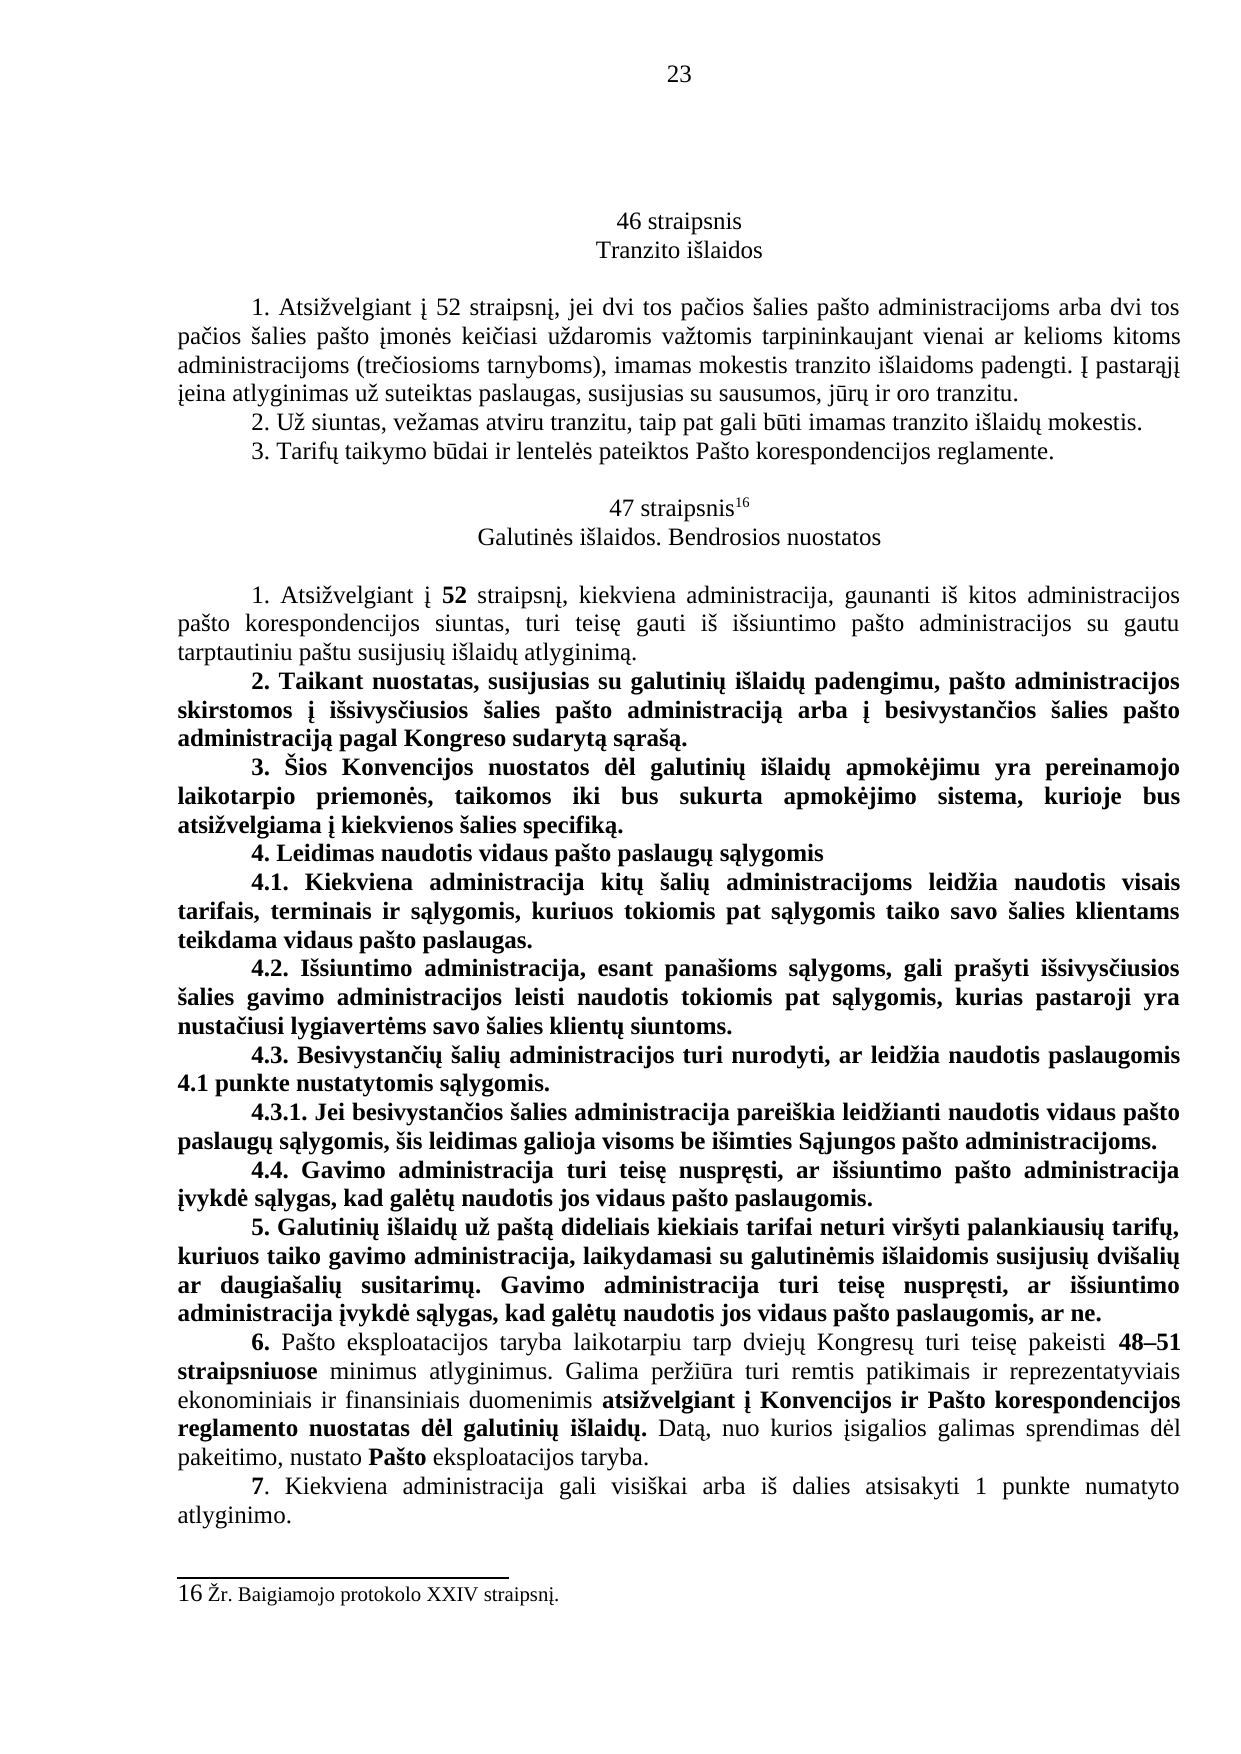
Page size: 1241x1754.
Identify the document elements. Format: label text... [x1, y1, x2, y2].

text 1. Atsižvelgiant į 52 straipsnį, kiekviena administracija, gaunanti iš kitos administracijos pašto korespondencijos siuntas, turi teisę gauti iš išsiuntimo pašto administracijos su gautu tarptautiniu paštu susijusių išlaidų atlyginimą. [177, 580, 1181, 666]
text 4.3. Besivystančių šalių administracijos turi nurodyti, ar leidžia naudotis paslaugomis 4.1 punkte nustatytomis sąlygomis. [177, 1040, 1181, 1097]
text 47 straipsnis [177, 493, 1181, 522]
text 4.3.1. Jei besivystančios šalies administracija pareiškia leidžianti naudotis vidaus pašto paslaugų sąlygomis, šis leidimas galioja visoms be išimties Sąjungos pašto administracijoms. [177, 1097, 1181, 1155]
text Galutinės išlaidos. Bendrosios nuostatos [177, 522, 1181, 551]
text 3. Tarifų taikymo būdai ir lentelės pateiktos Pašto korespondencijos reglamente. [177, 436, 1181, 465]
text 7. Kiekviena administracija gali visiškai arba iš dalies atsisakyti 1 punkte numatyto atlyginimo. [177, 1471, 1181, 1528]
text 5. Galutinių išlaidų už paštą dideliais kiekiais tarifai neturi viršyti palankiausių tarifų, kuriuos taiko gavimo administracija, laikydamasi su galutinėmis išlaidomis susijusių dvišalių ar daugiašalių susitarimų. Gavimo administracija turi teisę nuspręsti, ar išsiuntimo administracija įvykdė sąlygas, kad galėtų naudotis jos vidaus pašto paslaugomis, ar ne. [177, 1212, 1181, 1327]
text 4.1. Kiekviena administracija kitų šalių administracijoms leidžia naudotis visais tarifais, terminais ir sąlygomis, kuriuos tokiomis pat sąlygomis taiko savo šalies klientams teikdama vidaus pašto paslaugas. [177, 867, 1181, 953]
text 1. Atsižvelgiant į 52 straipsnį, jei dvi tos pačios šalies pašto administracijoms arba dvi tos pačios šalies pašto įmonės keičiasi uždaromis važtomis tarpininkaujant vienai ar kelioms kitoms administracijoms (trečiosioms tarnyboms), imamas mokestis tranzito išlaidoms padengti. Į pastarąjį įeina atlyginimas už suteiktas paslaugas, susijusias su sausumos, jūrų ir oro tranzitu. [177, 292, 1181, 407]
text 3. Šios Konvencijos nuostatos dėl galutinių išlaidų apmokėjimu yra pereinamojo laikotarpio priemonės, taikomos iki bus sukurta apmokėjimo sistema, kurioje bus atsižvelgiama į kiekvienos šalies specifiką. [177, 752, 1181, 838]
text 6. Pašto eksploatacijos taryba laikotarpiu tarp dviejų Kongresų turi teisę pakeisti 48–51 straipsniuose minimus atlyginimus. Galima peržiūra turi remtis patikimais ir reprezentatyviais ekonominiais ir finansiniais duomenimis atsižvelgiant į Konvencijos ir Pašto korespondencijos reglamento nuostatas dėl galutinių išlaidų. Datą, nuo kurios įsigalios galimas sprendimas dėl pakeitimo, nustato Pašto eksploatacijos taryba. [177, 1327, 1181, 1471]
text 46 straipsnis [177, 206, 1181, 235]
text 2. Taikant nuostatas, susijusias su galutinių išlaidų padengimu, pašto administracijos skirstomos į išsivysčiusios šalies pašto administraciją arba į besivystančios šalies pašto administraciją pagal Kongreso sudarytą sąrašą. [177, 666, 1181, 752]
text 4.2. Išsiuntimo administracija, esant panašioms sąlygoms, gali prašyti išsivysčiusios šalies gavimo administracijos leisti naudotis tokiomis pat sąlygomis, kurias pastaroji yra nustačiusi lygiavertėms savo šalies klientų siuntoms. [177, 953, 1181, 1040]
text 2. Už siuntas, vežamas atviru tranzitu, taip pat gali būti imamas tranzito išlaidų mokestis. [177, 407, 1181, 436]
text Tranzito išlaidos [177, 235, 1181, 263]
text 4.4. Gavimo administracija turi teisę nuspręsti, ar išsiuntimo pašto administracija įvykdė sąlygas, kad galėtų naudotis jos vidaus pašto paslaugomis. [177, 1155, 1181, 1212]
text 4. Leidimas naudotis vidaus pašto paslaugų sąlygomis [177, 838, 1181, 867]
text Žr. Baigiamojo protokolo XXIV straipsnį. [177, 1578, 1181, 1607]
